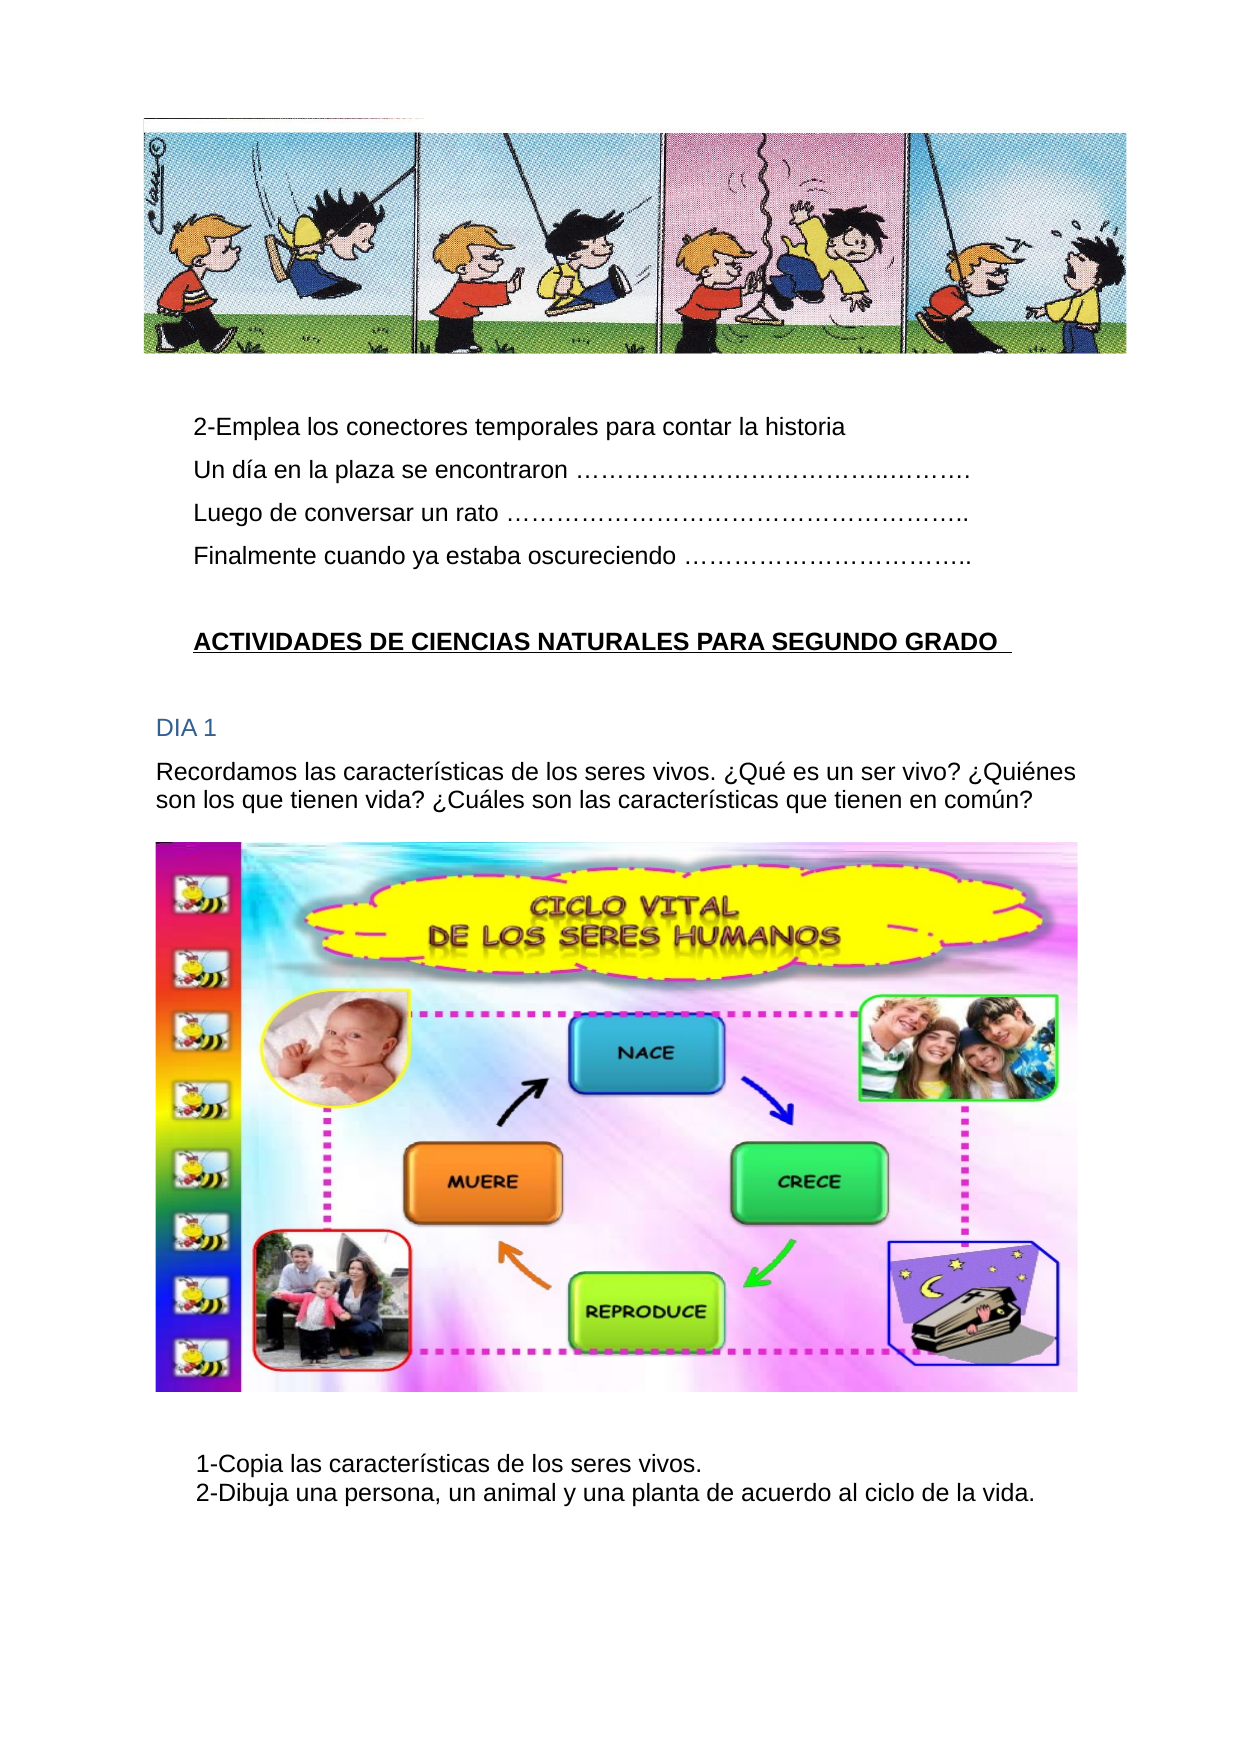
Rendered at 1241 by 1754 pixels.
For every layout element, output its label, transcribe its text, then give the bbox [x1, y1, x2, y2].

list Finalmente cuando ya estaba oscureciendo …………………………….. [193, 541, 1122, 570]
text 1-Copia las características de los seres vivos. [196, 1449, 1122, 1477]
text 2-Dibuja una persona, un animal y una planta de acuerdo al ciclo de la vida. [196, 1477, 1122, 1506]
list Un día en la plaza se encontraron ………………………………..………. [193, 455, 1122, 483]
list 2-Emplea los conectores temporales para contar la historia [193, 412, 1122, 440]
text Recordamos las características de los seres vivos. ¿Qué es un ser vivo? ¿Quiénes son los que tienen vida? ¿Cuáles son las características que tienen en común? [156, 757, 1122, 814]
list Luego de conversar un rato ……………………………………………….. [193, 498, 1122, 527]
text DIA 1 [156, 713, 1122, 742]
list ACTIVIDADES DE CIENCIAS NATURALES PARA SEGUNDO GRADO [193, 627, 1122, 656]
